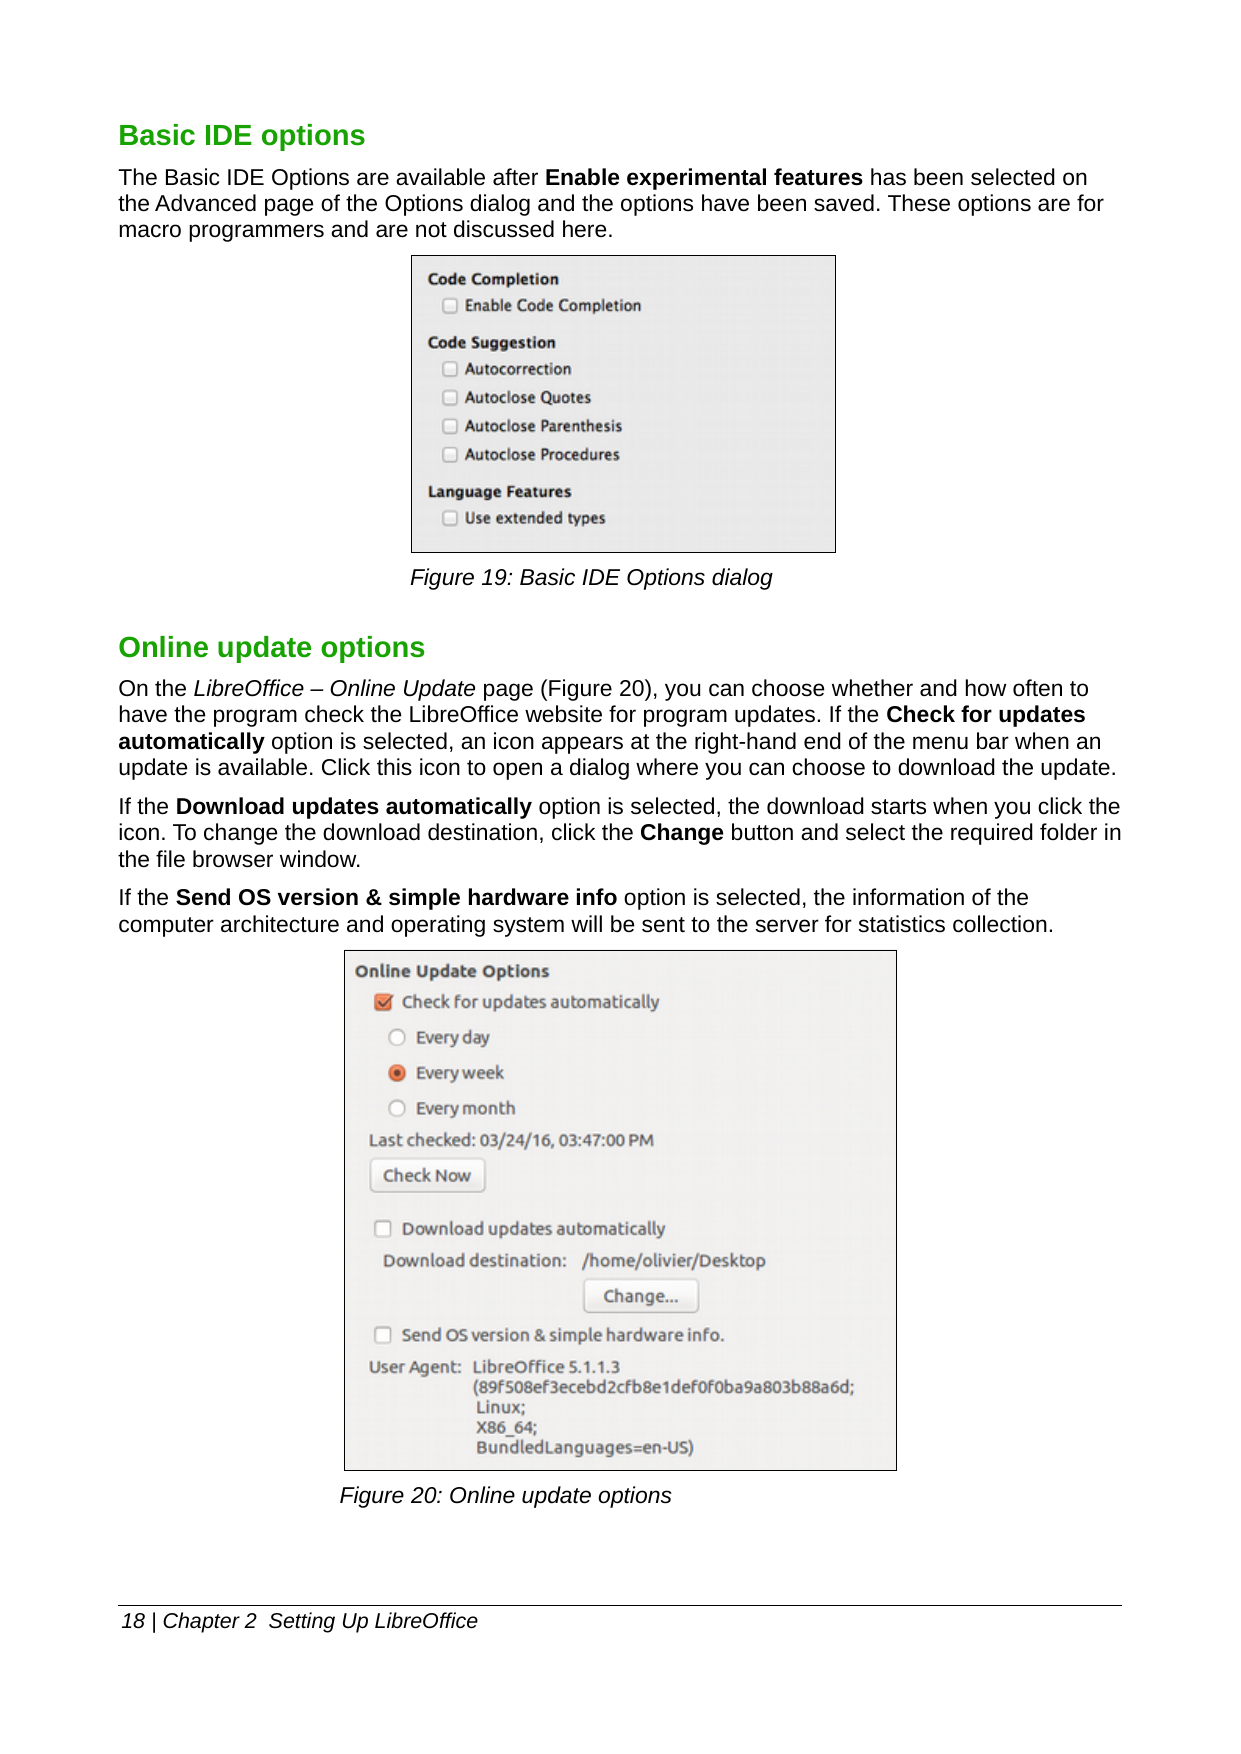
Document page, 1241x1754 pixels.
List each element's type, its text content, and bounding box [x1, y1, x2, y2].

text If the Send OS version & simple hardware info option is selected, the information of the computer architecture and operating system will be sent to the server for statistics collection. [118, 884, 1122, 937]
subtitle Basic IDE options [118, 118, 1122, 152]
text On the LibreOffice – Online Update page (Figure 20), you can choose whether and how often to have the program check the LibreOffice website for program updates. If the Check for updates automatically option is selected, an icon appears at the right-hand end of the menu bar when an update is available. Click this icon to open a dialog where you can choose to download the update. [118, 675, 1122, 780]
subtitle Online update options [118, 629, 1122, 663]
picture [345, 951, 896, 1470]
text Figure 20: Online update options [339, 1482, 901, 1508]
text Figure 19: Basic IDE Options dialog [410, 563, 837, 590]
picture [412, 256, 835, 552]
text The Basic IDE Options are available after Enable experimental features has been selected on the Advanced page of the Options dialog and the options have been saved. These options are for macro programmers and are not discussed here. [118, 163, 1122, 242]
text If the Download updates automatically option is selected, the download starts when you click the icon. To change the download destination, click the Change button and select the required folder in the file browser window. [118, 793, 1122, 872]
